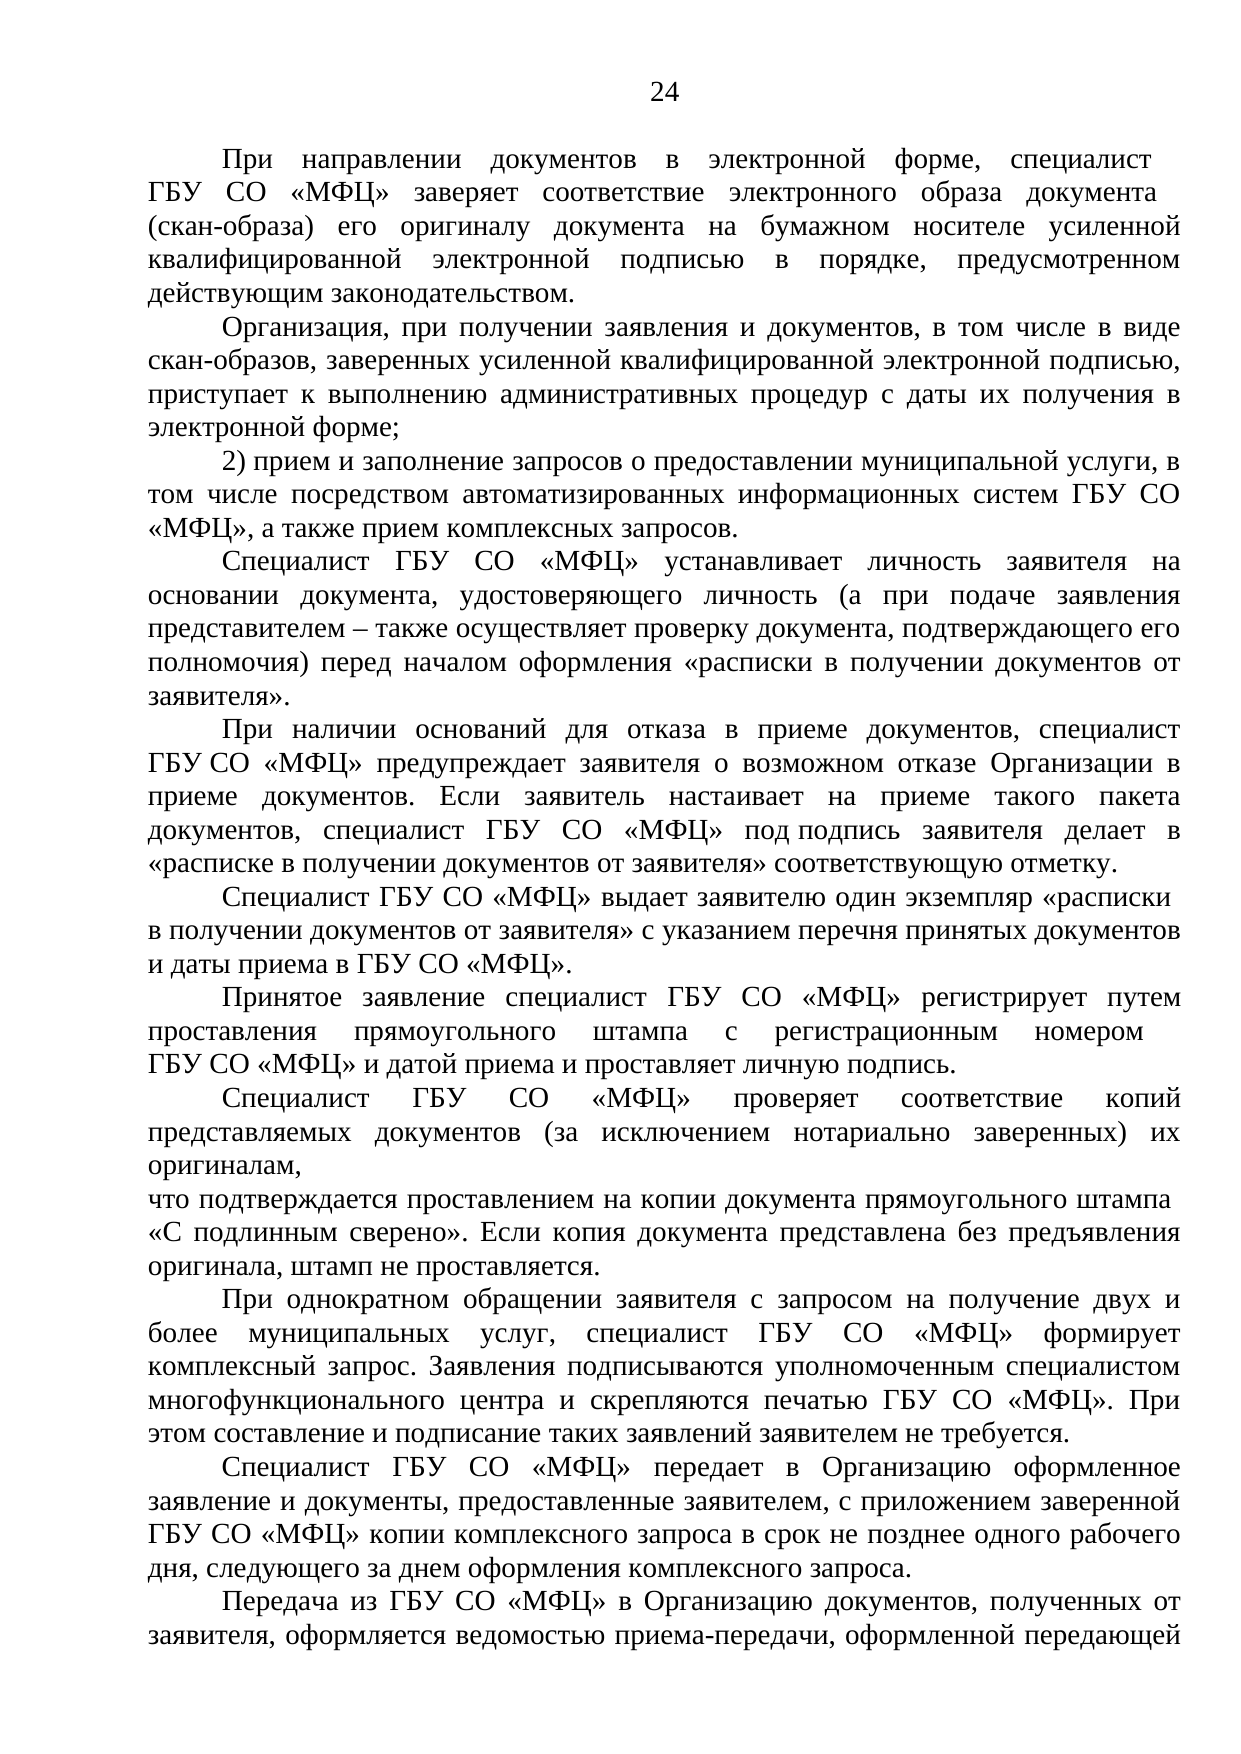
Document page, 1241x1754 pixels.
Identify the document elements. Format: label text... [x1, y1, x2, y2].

text Специалист ГБУ СО «МФЦ» передает в Организацию оформленное заявление и документы, предоставленные заявителем, с приложением заверенной ГБУ СО «МФЦ» копии комплексного запроса в срок не позднее одного рабочего дня, следующего за днем оформления комплексного запроса. [148, 1449, 1181, 1583]
text При наличии оснований для отказа в приеме документов, специалист ГБУ СО «МФЦ» предупреждает заявителя о возможном отказе Организации в приеме документов. Если заявитель настаивает на приеме такого пакета документов, специалист ГБУ СО «МФЦ» под подпись заявителя делает в «расписке в получении документов от заявителя» соответствующую отметку. [148, 711, 1181, 879]
text Передача из ГБУ СО «МФЦ» в Организацию документов, полученных от заявителя, оформляется ведомостью приема-передачи, оформленной передающей [148, 1583, 1181, 1650]
text Специалист ГБУ СО «МФЦ» выдает заявителю один экземпляр «расписки в получении документов от заявителя» с указанием перечня принятых документов и даты приема в ГБУ СО «МФЦ». [148, 879, 1181, 979]
text Специалист ГБУ СО «МФЦ» устанавливает личность заявителя на основании документа, удостоверяющего личность (а при подаче заявления представителем – также осуществляет проверку документа, подтверждающего его полномочия) перед началом оформления «расписки в получении документов от заявителя». [148, 543, 1181, 711]
text Организация, при получении заявления и документов, в том числе в виде скан-образов, заверенных усиленной квалифицированной электронной подписью, приступает к выполнению административных процедур с даты их получения в электронной форме; [148, 309, 1181, 443]
text 2) прием и заполнение запросов о предоставлении муниципальной услуги, в том числе посредством автоматизированных информационных систем ГБУ СО «МФЦ», а также прием комплексных запросов. [148, 443, 1181, 543]
text При направлении документов в электронной форме, специалист ГБУ СО «МФЦ» заверяет соответствие электронного образа документа (скан-образа) его оригиналу документа на бумажном носителе усиленной квалифицированной электронной подписью в порядке, предусмотренном действующим законодательством. [148, 141, 1181, 309]
text Специалист ГБУ СО «МФЦ» проверяет соответствие копий представляемых документов (за исключением нотариально заверенных) их оригиналам, что подтверждается проставлением на копии документа прямоугольного штампа «С подлинным сверено». Если копия документа представлена без предъявления оригинала, штамп не проставляется. [148, 1080, 1181, 1281]
text При однократном обращении заявителя с запросом на получение двух и более муниципальных услуг, специалист ГБУ СО «МФЦ» формирует комплексный запрос. Заявления подписываются уполномоченным специалистом многофункционального центра и скрепляются печатью ГБУ СО «МФЦ». При этом составление и подписание таких заявлений заявителем не требуется. [148, 1281, 1181, 1449]
text Принятое заявление специалист ГБУ СО «МФЦ» регистрирует путем проставления прямоугольного штампа с регистрационным номером ГБУ СО «МФЦ» и датой приема и проставляет личную подпись. [148, 979, 1181, 1080]
